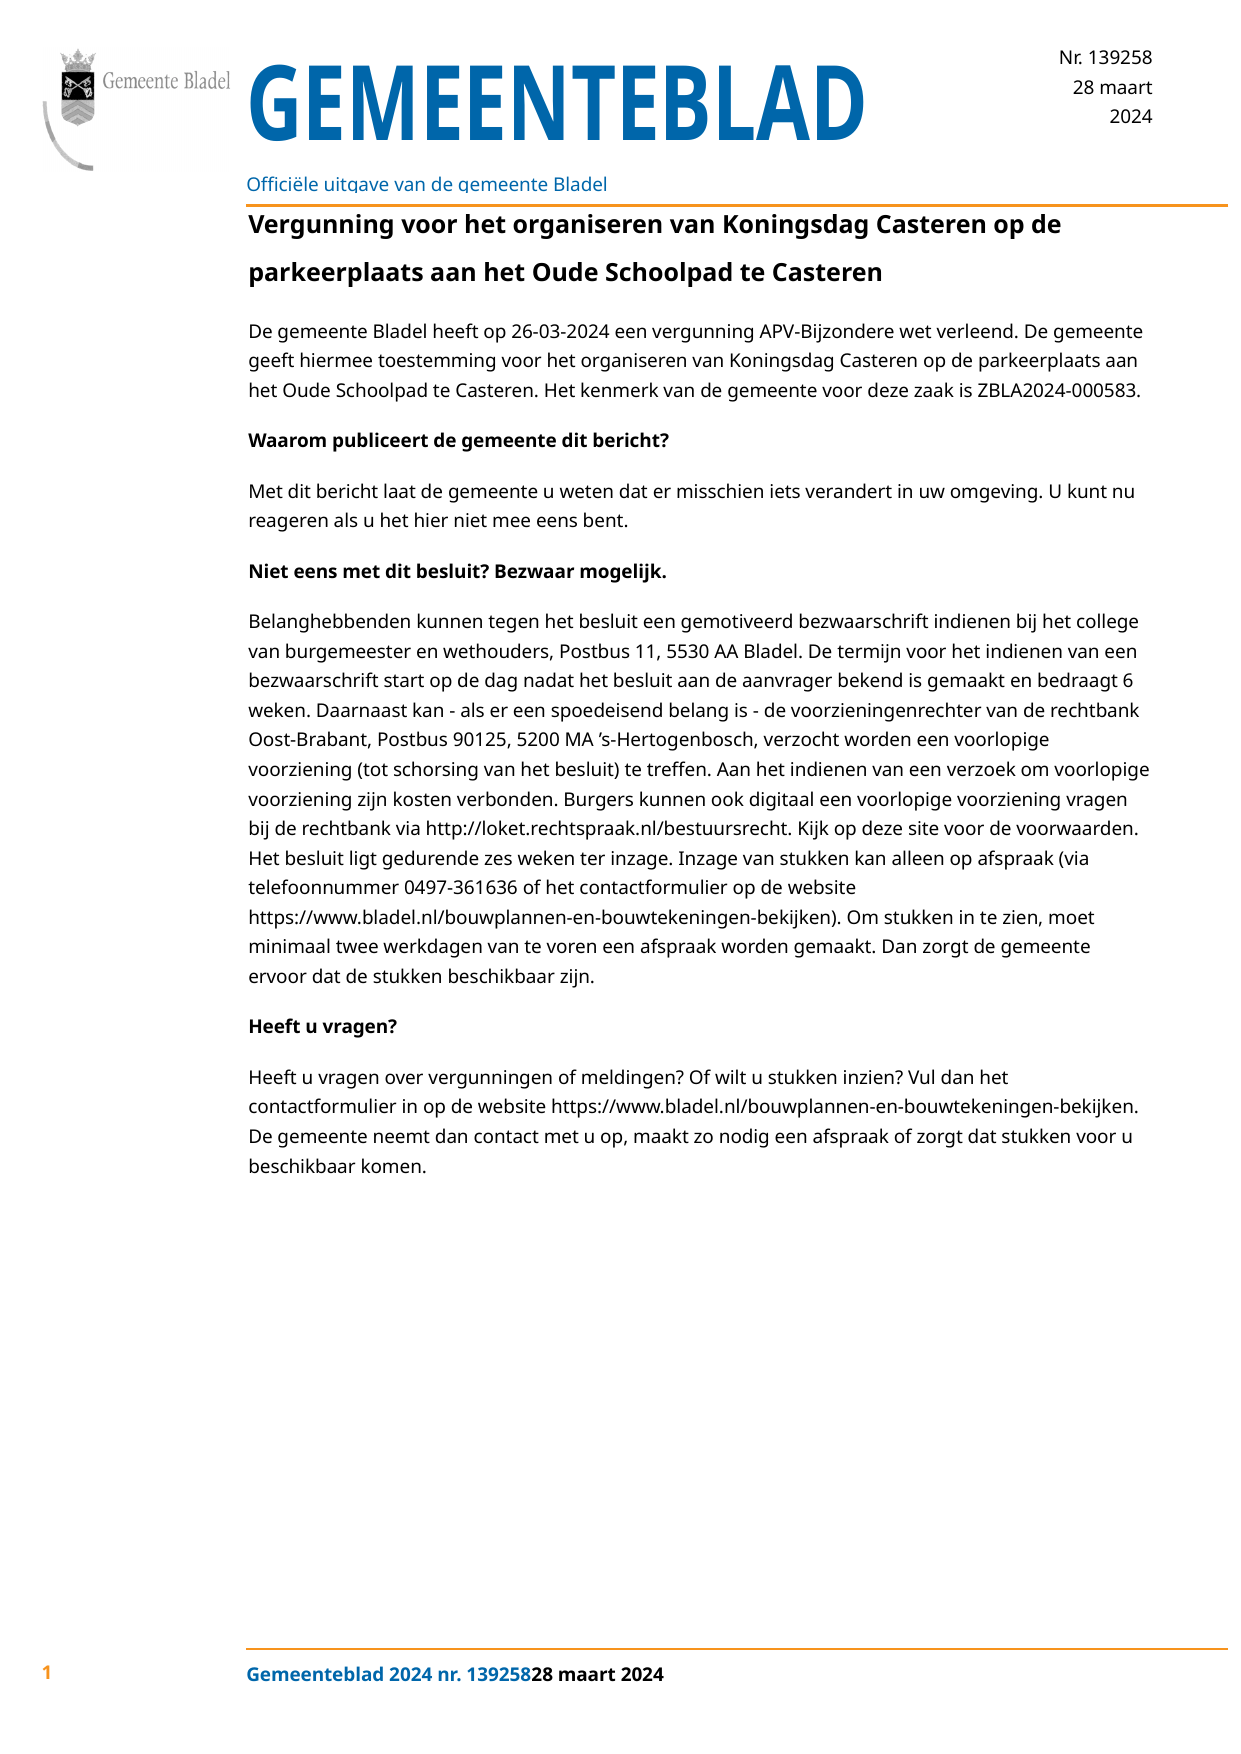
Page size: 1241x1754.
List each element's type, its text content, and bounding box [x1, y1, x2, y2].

text Belanghebbenden kunnen tegen het besluit een gemotiveerd bezwaarschrift indienen bij het college van burgemeester en wethouders, Postbus 11, 5530 AA Bladel. De termijn voor het indienen van een bezwaarschrift start op de dag nadat het besluit aan de aanvrager bekend is gemaakt en bedraagt 6 weken. Daarnaast kan - als er een spoedeisend belang is - de voorzieningenrechter van de rechtbank Oost-Brabant, Postbus 90125, 5200 MA ’s-Hertogenbosch, verzocht worden een voorlopige voorziening (tot schorsing van het besluit) te treffen. Aan het indienen van een verzoek om voorlopige voorziening zijn kosten verbonden. Burgers kunnen ook digitaal een voorlopige voorziening vragen bij de rechtbank via http://loket.rechtspraak.nl/bestuursrecht. Kijk op deze site voor de voorwaarden. Het besluit ligt gedurende zes weken ter inzage. Inzage van stukken kan alleen op afspraak (via telefoonnummer 0497-361636 of het contactformulier op de website https://www.bladel.nl/bouwplannen-en-bouwtekeningen-bekijken). Om stukken in te zien, moet minimaal twee werkdagen van te voren een afspraak worden gemaakt. Dan zorgt de gemeente ervoor dat de stukken beschikbaar zijn. [248, 608, 1152, 989]
text De gemeente Bladel heeft op 26-03-2024 een vergunning APV-Bijzondere wet verleend. De gemeente geeft hiermee toestemming voor het organiseren van Koningsdag Casteren op de parkeerplaats aan het Oude Schoolpad te Casteren. Het kenmerk van de gemeente voor deze zaak is ZBLA2024-000583. [248, 318, 1152, 403]
text Waarom publiceert de gemeente dit bericht? [248, 427, 1152, 453]
text Vergunning voor het organiseren van Koningsdag Casteren op de parkeerplaats aan het Oude Schoolpad te Casteren [248, 207, 1152, 288]
text Niet eens met dit besluit? Bezwaar mogelijk. [248, 558, 1152, 584]
picture [41, 47, 231, 172]
text Heeft u vragen over vergunningen of meldingen? Of wilt u stukken inzien? Vul dan het contactformulier in op de website https://www.bladel.nl/bouwplannen-en-bouwtekeningen-bekijken. De gemeente neemt dan contact met u op, maakt zo nodig een afspraak of zorgt dat stukken voor u beschikbaar komen. [248, 1064, 1152, 1179]
text Met dit bericht laat de gemeente u weten dat er misschien iets verandert in uw omgeving. U kunt nu reageren als u het hier niet mee eens bent. [248, 478, 1152, 533]
text Heeft u vragen? [248, 1014, 1152, 1039]
